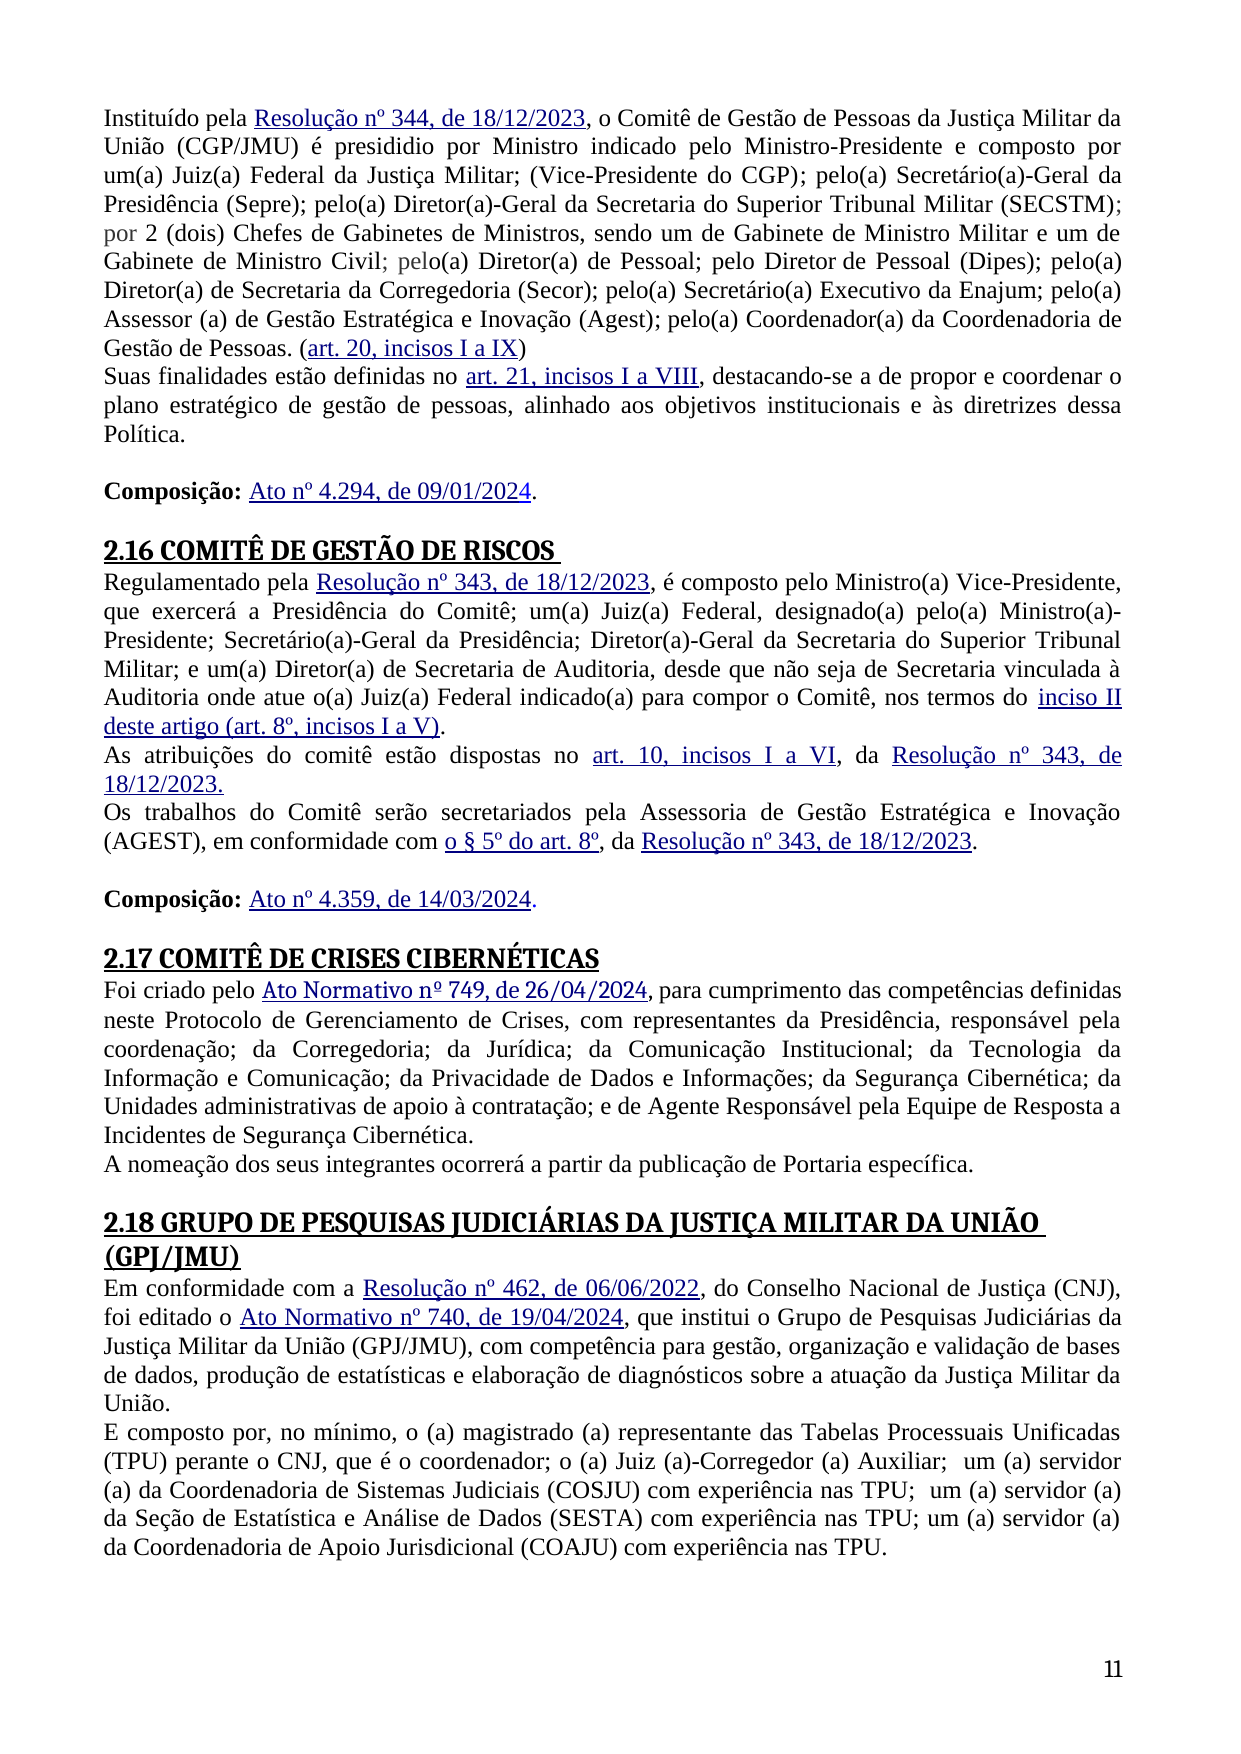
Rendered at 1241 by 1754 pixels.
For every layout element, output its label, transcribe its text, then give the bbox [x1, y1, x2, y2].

text A nomeação dos seus integrantes ocorrerá a partir da publicação de Portaria específica. [103, 1149, 1122, 1178]
text 2.18 GRUPO DE PESQUISAS JUDICIÁRIAS DA JUSTIÇA MILITAR DA UNIÃO (GPJ/JMU) [103, 1206, 1122, 1273]
text As atribuições do comitê estão dispostas no art. 10, incisos I a VI, da Resolução nº 343, de 18/12/2023. [103, 740, 1122, 797]
text Suas finalidades estão definidas no art. 21, incisos I a VIII, destacando-se a de propor e coordenar o plano estratégico de gestão de pessoas, alinhado aos objetivos institucionais e às diretrizes dessa Política. [103, 361, 1122, 448]
text 2.17 COMITÊ DE CRISES CIBERNÉTICAS [103, 942, 1122, 976]
text E composto por, no mínimo, o (a) magistrado (a) representante das Tabelas Processuais Unificadas (TPU) perante o CNJ, que é o coordenador; o (a) Juiz (a)-Corregedor (a) Auxiliar; um (a) servidor (a) da Coordenadoria de Sistemas Judiciais (COSJU) com experiência nas TPU; um (a) servidor (a) da Seção de Estatística e Análise de Dados (SESTA) com experiência nas TPU; um (a) servidor (a) da Coordenadoria de Apoio Jurisdicional (COAJU) com experiência nas TPU. [103, 1417, 1122, 1561]
text Foi criado pelo Ato Normativo nº 749, de 26/04/2024, para cumprimento das competências definidas neste Protocolo de Gerenciamento de Crises, com representantes da Presidência, responsável pela coordenação; da Corregedoria; da Jurídica; da Comunicação Institucional; da Tecnologia da Informação e Comunicação; da Privacidade de Dados e Informações; da Segurança Cibernética; da Unidades administrativas de apoio à contratação; e de Agente Responsável pela Equipe de Resposta a Incidentes de Segurança Cibernética. [103, 976, 1122, 1149]
text Regulamentado pela Resolução nº 343, de 18/12/2023, é composto pelo Ministro(a) Vice-Presidente, que exercerá a Presidência do Comitê; um(a) Juiz(a) Federal, designado(a) pelo(a) Ministro(a)-Presidente; Secretário(a)-Geral da Presidência; Diretor(a)-Geral da Secretaria do Superior Tribunal Militar; e um(a) Diretor(a) de Secretaria de Auditoria, desde que não seja de Secretaria vinculada à Auditoria onde atue o(a) Juiz(a) Federal indicado(a) para compor o Comitê, nos termos do inciso II deste artigo (art. 8º, incisos I a V). [103, 567, 1122, 740]
text Os trabalhos do Comitê serão secretariados pela Assessoria de Gestão Estratégica e Inovação (AGEST), em conformidade com o § 5º do art. 8º, da Resolução nº 343, de 18/12/2023. [103, 797, 1122, 856]
text 2.16 COMITÊ DE GESTÃO DE RISCOS [103, 534, 1122, 567]
text Em conformidade com a Resolução nº 462, de 06/06/2022, do Conselho Nacional de Justiça (CNJ), foi editado o Ato Normativo nº 740, de 19/04/2024, que institui o Grupo de Pesquisas Judiciárias da Justiça Militar da União (GPJ/JMU), com competência para gestão, organização e validação de bases de dados, produção de estatísticas e elaboração de diagnósticos sobre a atuação da Justiça Militar da União. [103, 1273, 1122, 1417]
text Instituído pela Resolução nº 344, de 18/12/2023, o Comitê de Gestão de Pessoas da Justiça Militar da União (CGP/JMU) é presididio por Ministro indicado pelo Ministro-Presidente e composto por um(a) Juiz(a) Federal da Justiça Militar; (Vice-Presidente do CGP); pelo(a) Secretário(a)-Geral da Presidência (Sepre); pelo(a) Diretor(a)-Geral da Secretaria do Superior Tribunal Militar (SECSTM); por 2 (dois) Chefes de Gabinetes de Ministros, sendo um de Gabinete de Ministro Militar e um de Gabinete de Ministro Civil; pelo(a) Diretor(a) de Pessoal; pelo Diretor de Pessoal (Dipes); pelo(a) Diretor(a) de Secretaria da Corregedoria (Secor); pelo(a) Secretário(a) Executivo da Enajum; pelo(a) Assessor (a) de Gestão Estratégica e Inovação (Agest); pelo(a) Coordenador(a) da Coordenadoria de Gestão de Pessoas. (art. 20, incisos I a IX) [103, 103, 1122, 361]
text Composição: Ato nº 4.359, de 14/03/2024. [103, 884, 1122, 913]
text Composição: Ato nº 4.294, de 09/01/2024. [103, 476, 1122, 505]
